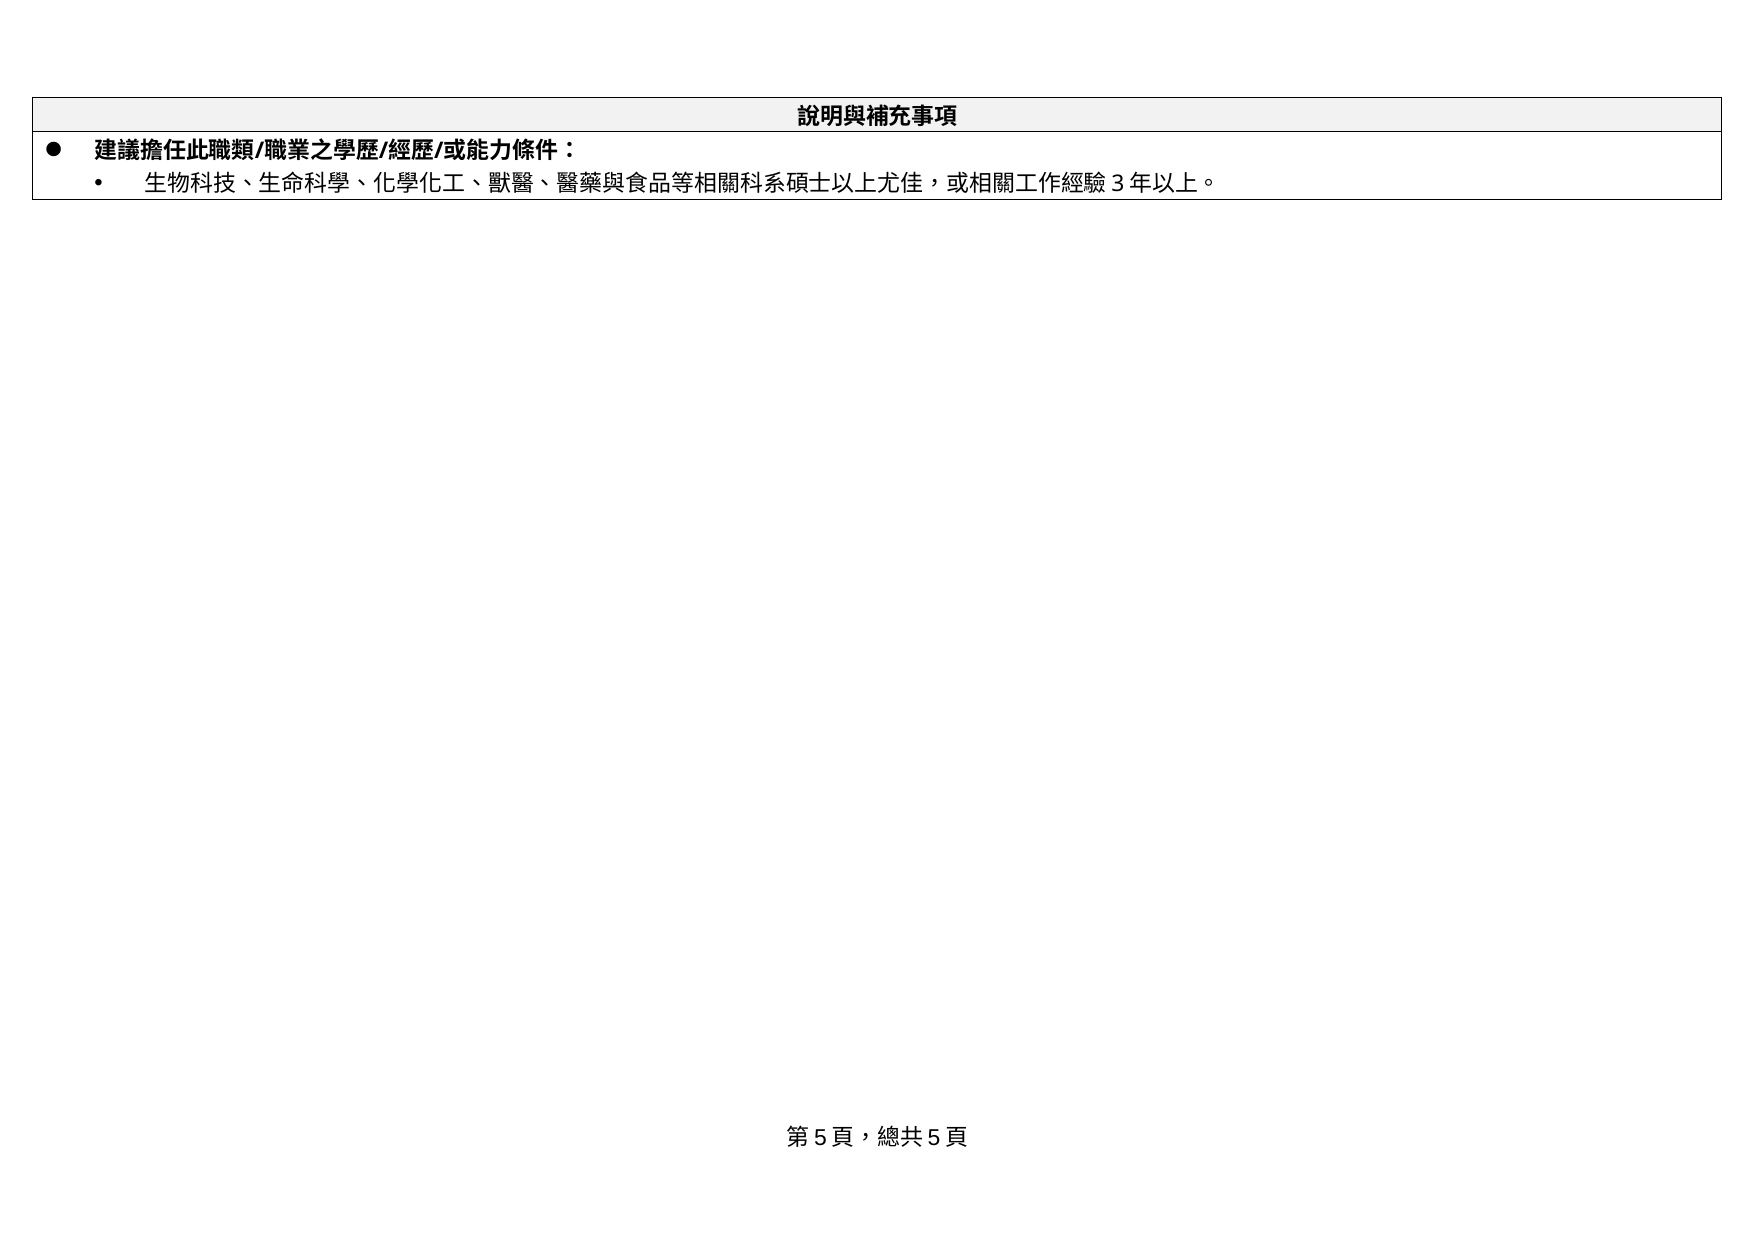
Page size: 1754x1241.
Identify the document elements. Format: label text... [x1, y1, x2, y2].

table_header 說明與補充事項 [33, 98, 1721, 131]
table_cell 建議擔任此職類/職業之學歷/經歷/或能力條件： 生物科技、生命科學、化學化工、獸醫、醫藥與食品等相關科系碩士以上尤佳，或相關工作經驗3年以上。 [33, 132, 1721, 199]
